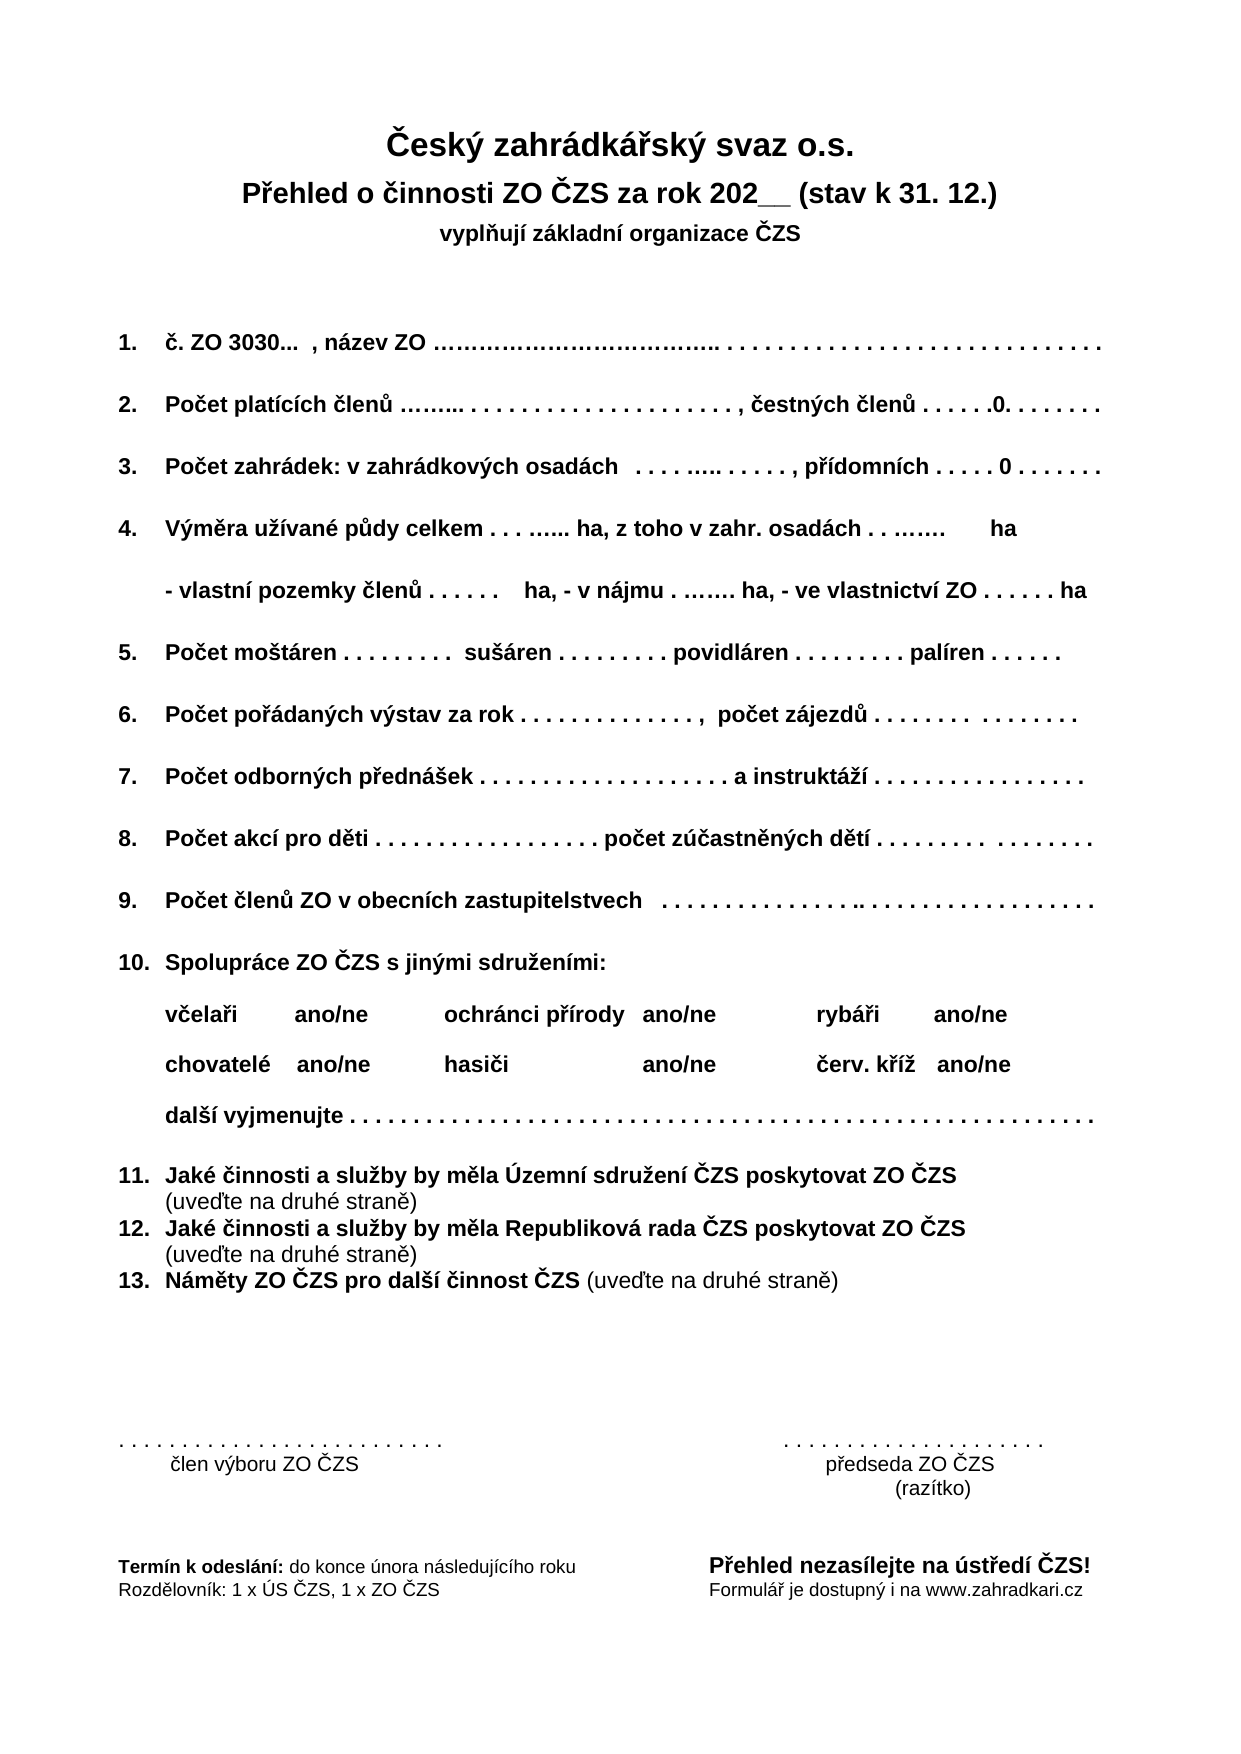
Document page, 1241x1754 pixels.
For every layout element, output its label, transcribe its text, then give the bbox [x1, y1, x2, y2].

text 3. Počet zahrádek: v zahrádkových osadách . . . . ….. . . . . . , přídomních . . . . . 0 . . . . . . . [118, 425, 1122, 487]
text 4. Výměra užívané půdy celkem . . . …... ha, z toho v zahr. osadách . . ……. ha - vlastní pozemky členů . . . . . . ha, - v nájmu . ……. ha, - ve vlastnictví ZO . . . . . . ha [118, 487, 1122, 611]
text (uveďte na druhé straně) [118, 1188, 1122, 1215]
text 5. Počet moštáren . . . . . . . . . sušáren . . . . . . . . . povidláren . . . . . . . . . palíren . . . . . . [118, 611, 1122, 673]
text 10. Spolupráce ZO ČZS s jinými sdruženími: [118, 921, 1122, 983]
text Přehled o činnosti ZO ČZS za rok 202__ (stav k 31. 12.) [118, 165, 1122, 213]
text 11. Jaké činnosti a služby by měla Územní sdružení ČZS poskytovat ZO ČZS [118, 1162, 1122, 1188]
text (razítko) [118, 1476, 1122, 1500]
text 6. Počet pořádaných výstav za rok . . . . . . . . . . . . . . , počet zájezdů . . . . . . . . . . . . . . . . [118, 673, 1122, 735]
text 2. Počet platících členů ……... . . . . . . . . . . . . . . . . . . . . . , čestných členů . . . . . .0. . . . . . . . [118, 363, 1122, 425]
text 12. Jaké činnosti a služby by měla Republiková rada ČZS poskytovat ZO ČZS [118, 1215, 1122, 1241]
text (uveďte na druhé straně) [118, 1241, 1122, 1267]
text Termín k odeslání: do konce února následujícího roku Přehled nezasílejte na ústředí ČZS! [118, 1552, 1122, 1579]
text Rozdělovník: 1 x ÚS ČZS, 1 x ZO ČZS Formulář je dostupný i na www.zahradkari.cz [118, 1579, 1122, 1600]
text chovatelé ano/ne hasiči ano/ne červ. kříž ano/ne [118, 1033, 1122, 1083]
text včelaři ano/ne ochránci přírody ano/ne rybáři ano/ne [118, 983, 1122, 1033]
text 1. č. ZO 3030... , název ZO ……………………………….. . . . . . . . . . . . . . . . . . . . . . . . . . . . . . . [118, 301, 1122, 363]
text 9. Počet členů ZO v obecních zastupitelstvech . . . . . . . . . . . . . . . .. . . . . . . . . . . . . . . . . . . [118, 859, 1122, 921]
text další vyjmenujte . . . . . . . . . . . . . . . . . . . . . . . . . . . . . . . . . . . . . . . . . . . . . . . . . . . . . . . . . . . [118, 1083, 1122, 1133]
text 8. Počet akcí pro děti . . . . . . . . . . . . . . . . . . počet zúčastněných dětí . . . . . . . . . . . . . . . . . [118, 797, 1122, 859]
text . . . . . . . . . . . . . . . . . . . . . . . . . . . . . . . . . . . . . . . . . . . . . . . [118, 1426, 1122, 1452]
text Český zahrádkářský svaz o.s. [118, 118, 1122, 165]
text 13. Náměty ZO ČZS pro další činnost ČZS (uveďte na druhé straně) [118, 1267, 1122, 1294]
text člen výboru ZO ČZS předseda ZO ČZS [118, 1452, 1122, 1476]
text 7. Počet odborných přednášek . . . . . . . . . . . . . . . . . . . . a instruktáží . . . . . . . . . . . . . . . . . [118, 735, 1122, 797]
text vyplňují základní organizace ČZS [118, 213, 1122, 248]
